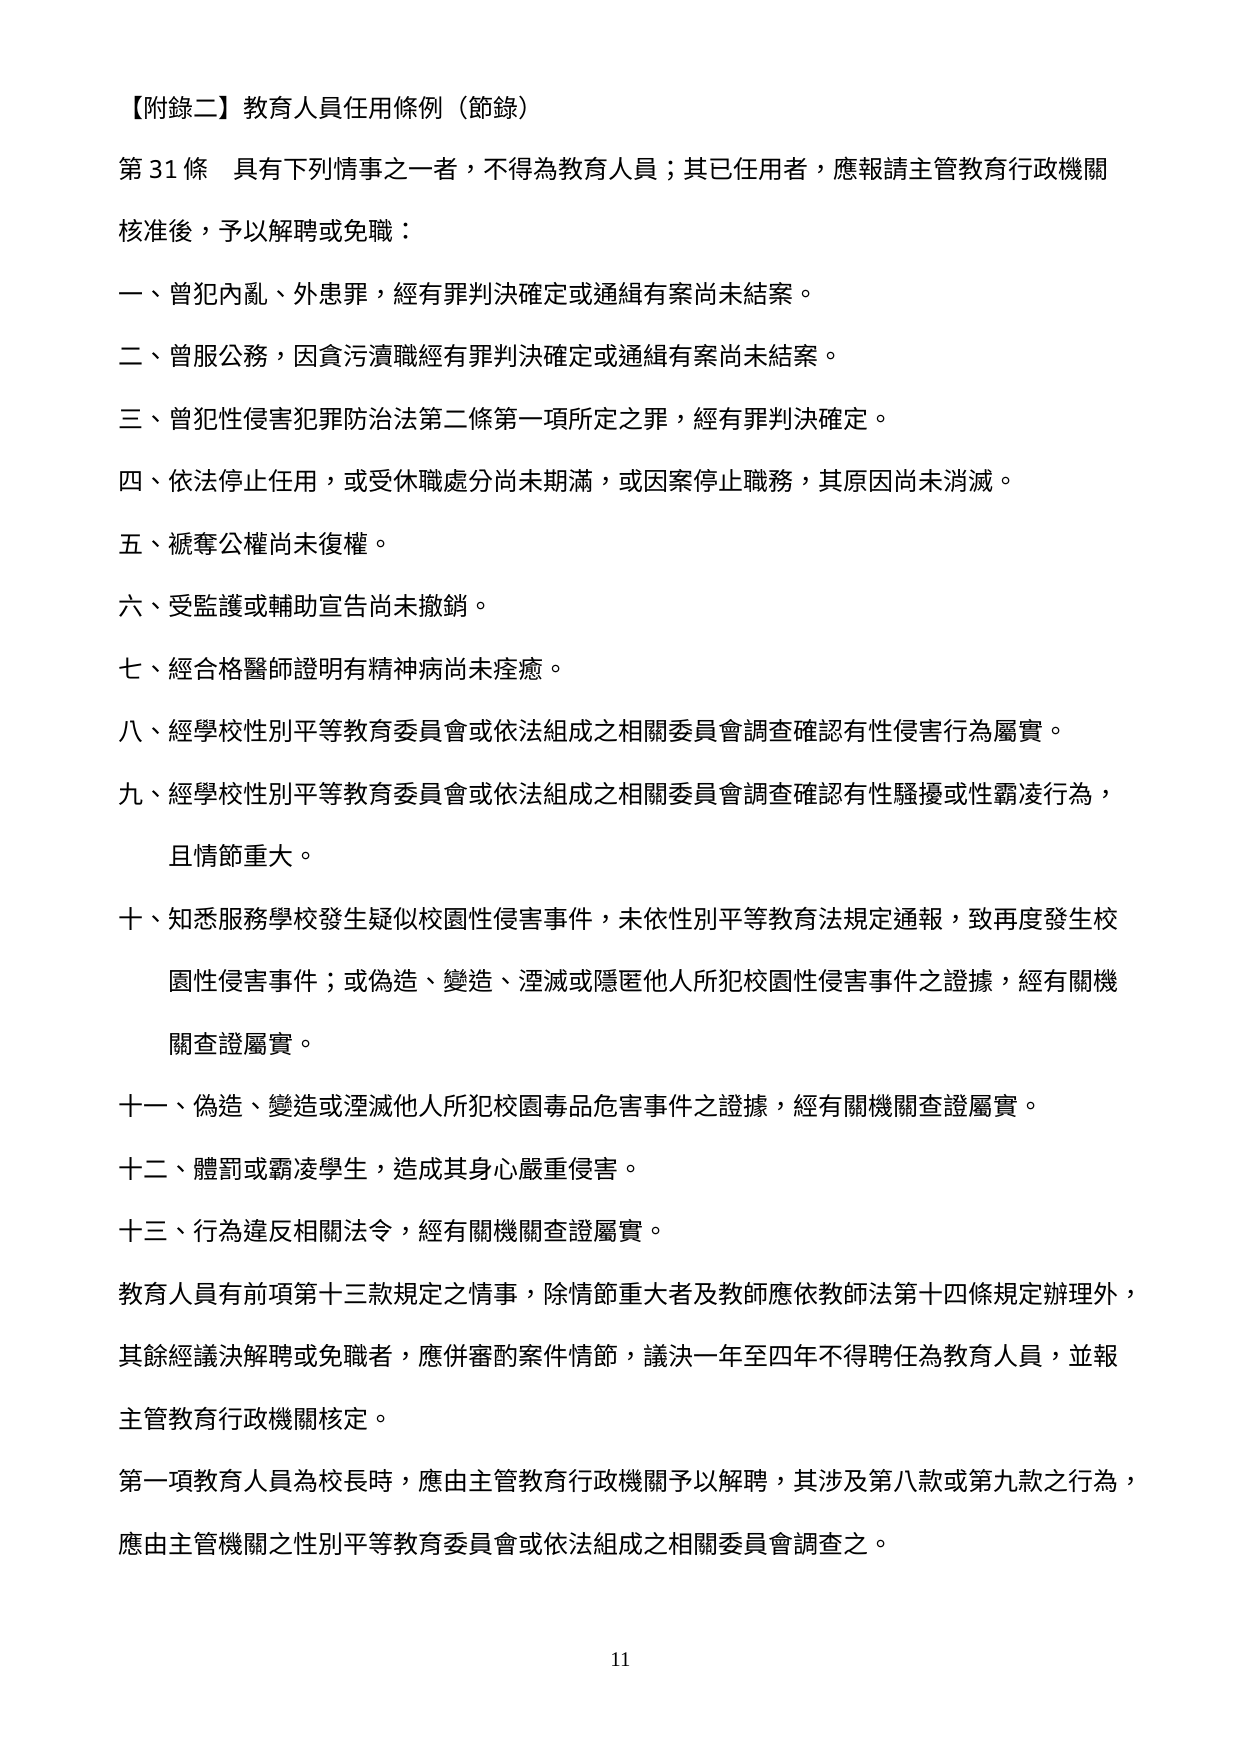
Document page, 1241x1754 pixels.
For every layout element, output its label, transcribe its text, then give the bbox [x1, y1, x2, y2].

text 十、知悉服務學校發生疑似校園性侵害事件，未依性別平等教育法規定通報，致再度發生校園性侵害事件；或偽造、變造、湮滅或隱匿他人所犯校園性侵害事件之證據，經有關機關查證屬實。 [118, 876, 1122, 1063]
text 十三、行為違反相關法令，經有關機關查證屬實。 [118, 1188, 1122, 1251]
text 一、曾犯內亂、外患罪，經有罪判決確定或通緝有案尚未結案。 [118, 251, 1122, 313]
text 八、經學校性別平等教育委員會或依法組成之相關委員會調查確認有性侵害行為屬實。 [118, 688, 1122, 751]
text 教育人員有前項第十三款規定之情事，除情節重大者及教師應依教師法第十四條規定辦理外，其餘經議決解聘或免職者，應併審酌案件情節，議決一年至四年不得聘任為教育人員，並報主管教育行政機關核定。 [118, 1251, 1122, 1438]
text 【附錄二】教育人員任用條例（節錄） [118, 84, 1122, 126]
text 三、曾犯性侵害犯罪防治法第二條第一項所定之罪，經有罪判決確定。 [118, 376, 1122, 438]
text 第一項教育人員為校長時，應由主管教育行政機關予以解聘，其涉及第八款或第九款之行為，應由主管機關之性別平等教育委員會或依法組成之相關委員會調查之。 [118, 1438, 1122, 1563]
text 第31條 具有下列情事之一者，不得為教育人員；其已任用者，應報請主管教育行政機關核准後，予以解聘或免職： [118, 126, 1122, 251]
text 二、曾服公務，因貪污瀆職經有罪判決確定或通緝有案尚未結案。 [118, 313, 1122, 376]
text 五、褫奪公權尚未復權。 [118, 501, 1122, 563]
text 十二、體罰或霸凌學生，造成其身心嚴重侵害。 [118, 1126, 1122, 1188]
text 九、經學校性別平等教育委員會或依法組成之相關委員會調查確認有性騷擾或性霸凌行為，且情節重大。 [118, 751, 1122, 876]
text 四、依法停止任用，或受休職處分尚未期滿，或因案停止職務，其原因尚未消滅。 [118, 438, 1122, 501]
text 十一、偽造、變造或湮滅他人所犯校園毒品危害事件之證據，經有關機關查證屬實。 [118, 1063, 1122, 1126]
text 七、經合格醫師證明有精神病尚未痊癒。 [118, 626, 1122, 688]
text 六、受監護或輔助宣告尚未撤銷。 [118, 563, 1122, 626]
